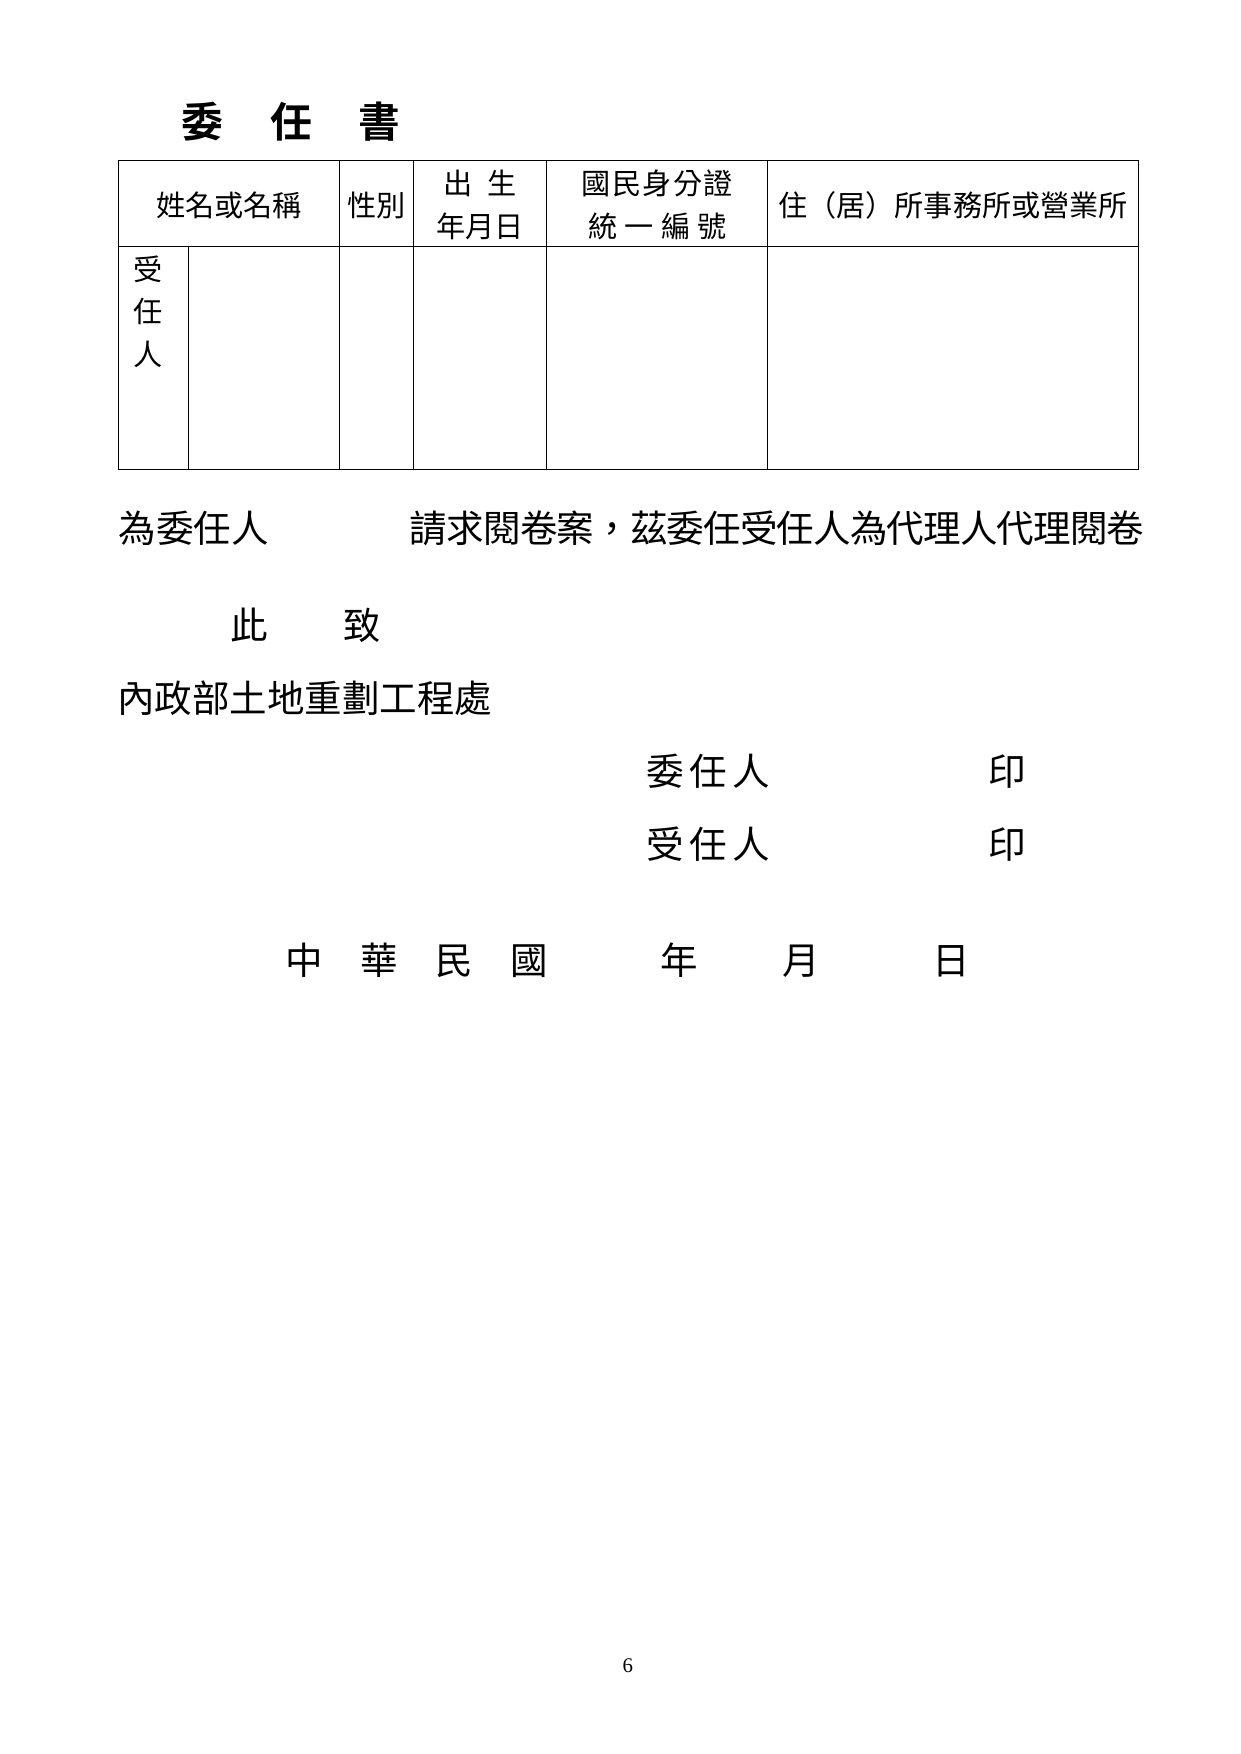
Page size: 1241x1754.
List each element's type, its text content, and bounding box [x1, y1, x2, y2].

text 中 華 民 國 年 月 日 [118, 931, 1137, 985]
table_header 住（居）所事務所或營業所 [768, 161, 1138, 246]
table_cell [189, 247, 339, 469]
table_header 姓名或名稱 [119, 161, 339, 246]
table_cell [768, 247, 1138, 469]
table_cell [414, 247, 546, 469]
table_cell 受任人 [119, 247, 188, 469]
text 內政部土地重劃工程處 [117, 669, 1137, 723]
table_cell [547, 247, 767, 469]
table_header 國民身分證 統 一 編 號 [547, 161, 767, 246]
text 此 致 [118, 596, 1137, 650]
table_header 性別 [340, 161, 413, 246]
text 為委任人 請求閱卷案，茲委任受任人為代理人代理閱卷。 [118, 498, 1137, 553]
table_header 出 生 年月日 [414, 161, 546, 246]
text 受任人 印 [647, 815, 1137, 869]
text 委 任 書 [118, 89, 1137, 149]
table_cell [340, 247, 413, 469]
text 委任人 印 [647, 742, 1137, 796]
